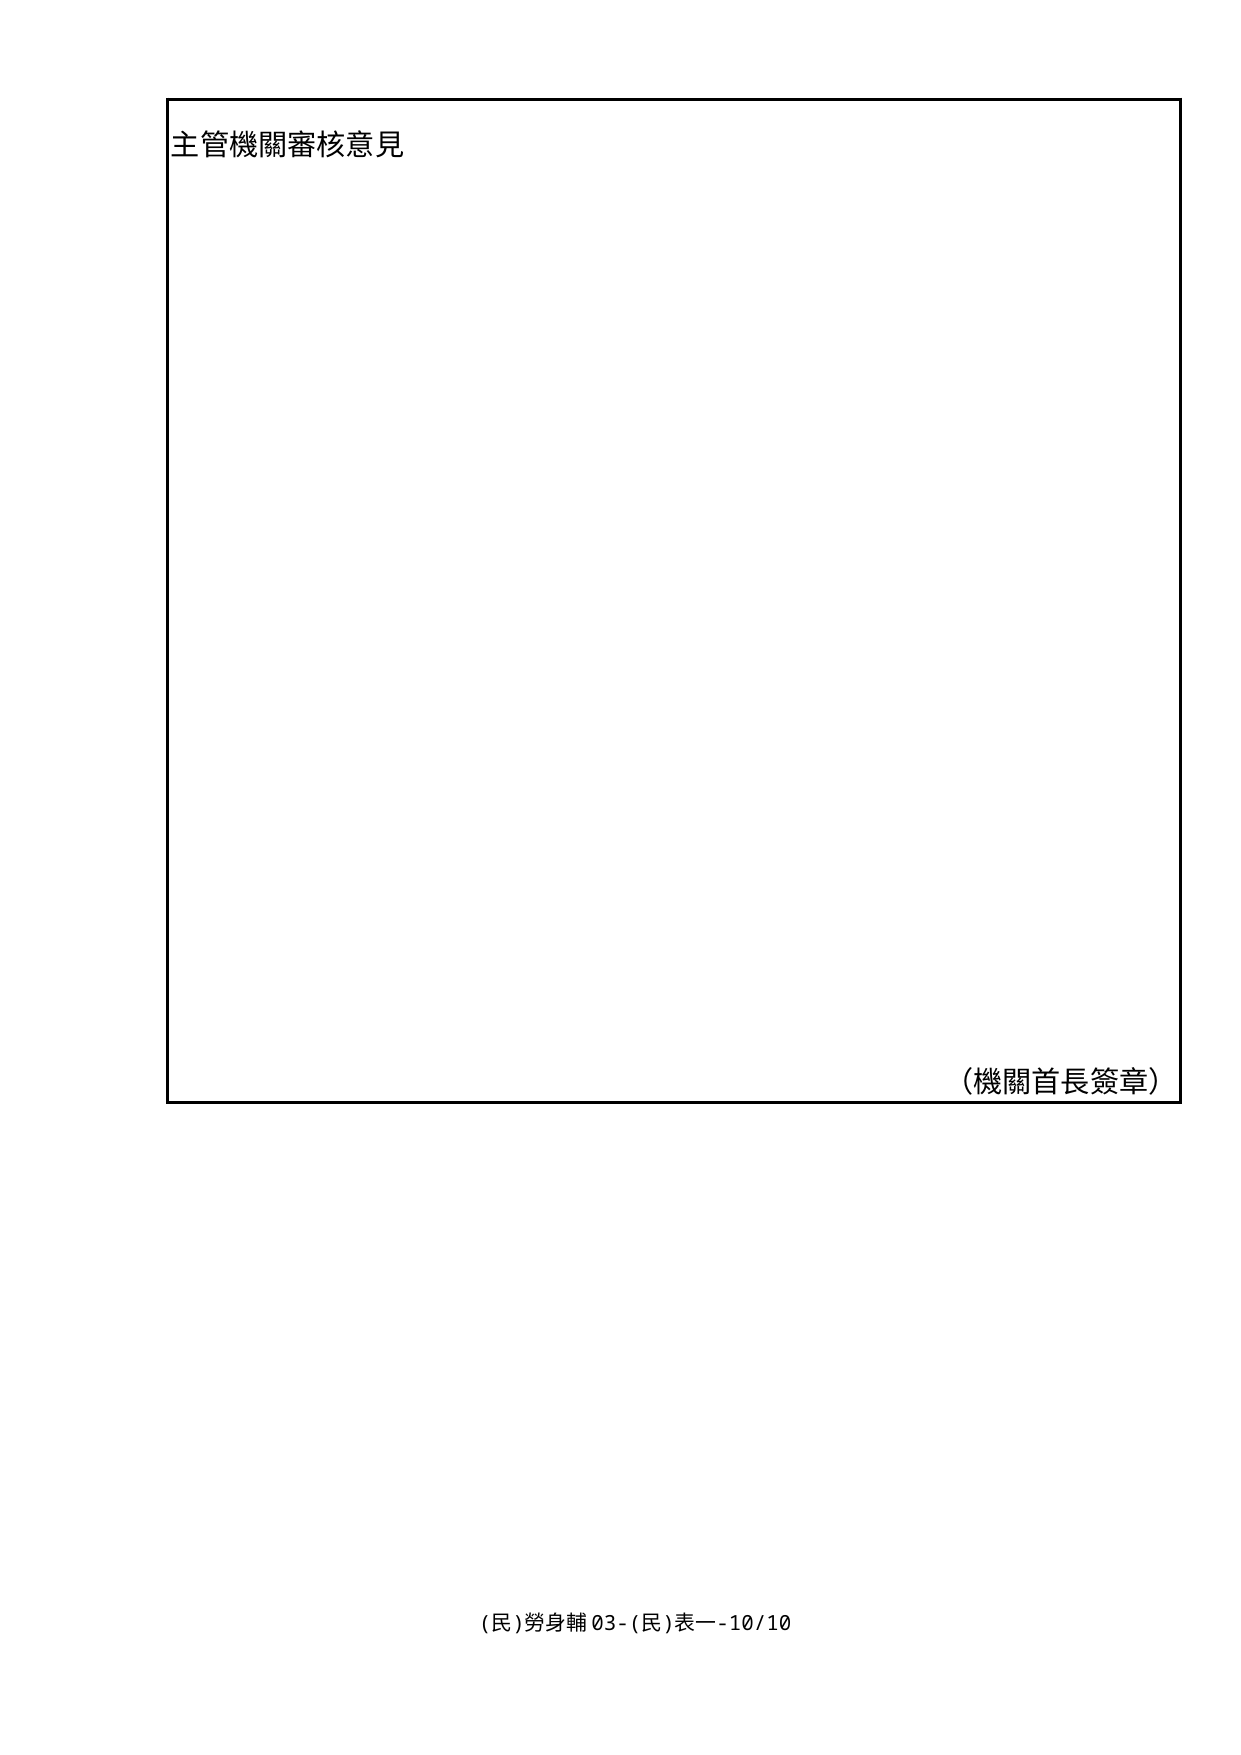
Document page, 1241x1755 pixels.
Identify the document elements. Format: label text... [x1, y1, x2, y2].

table_cell 主管機關審核意見 （機關首長簽章） [169, 101, 1179, 1101]
